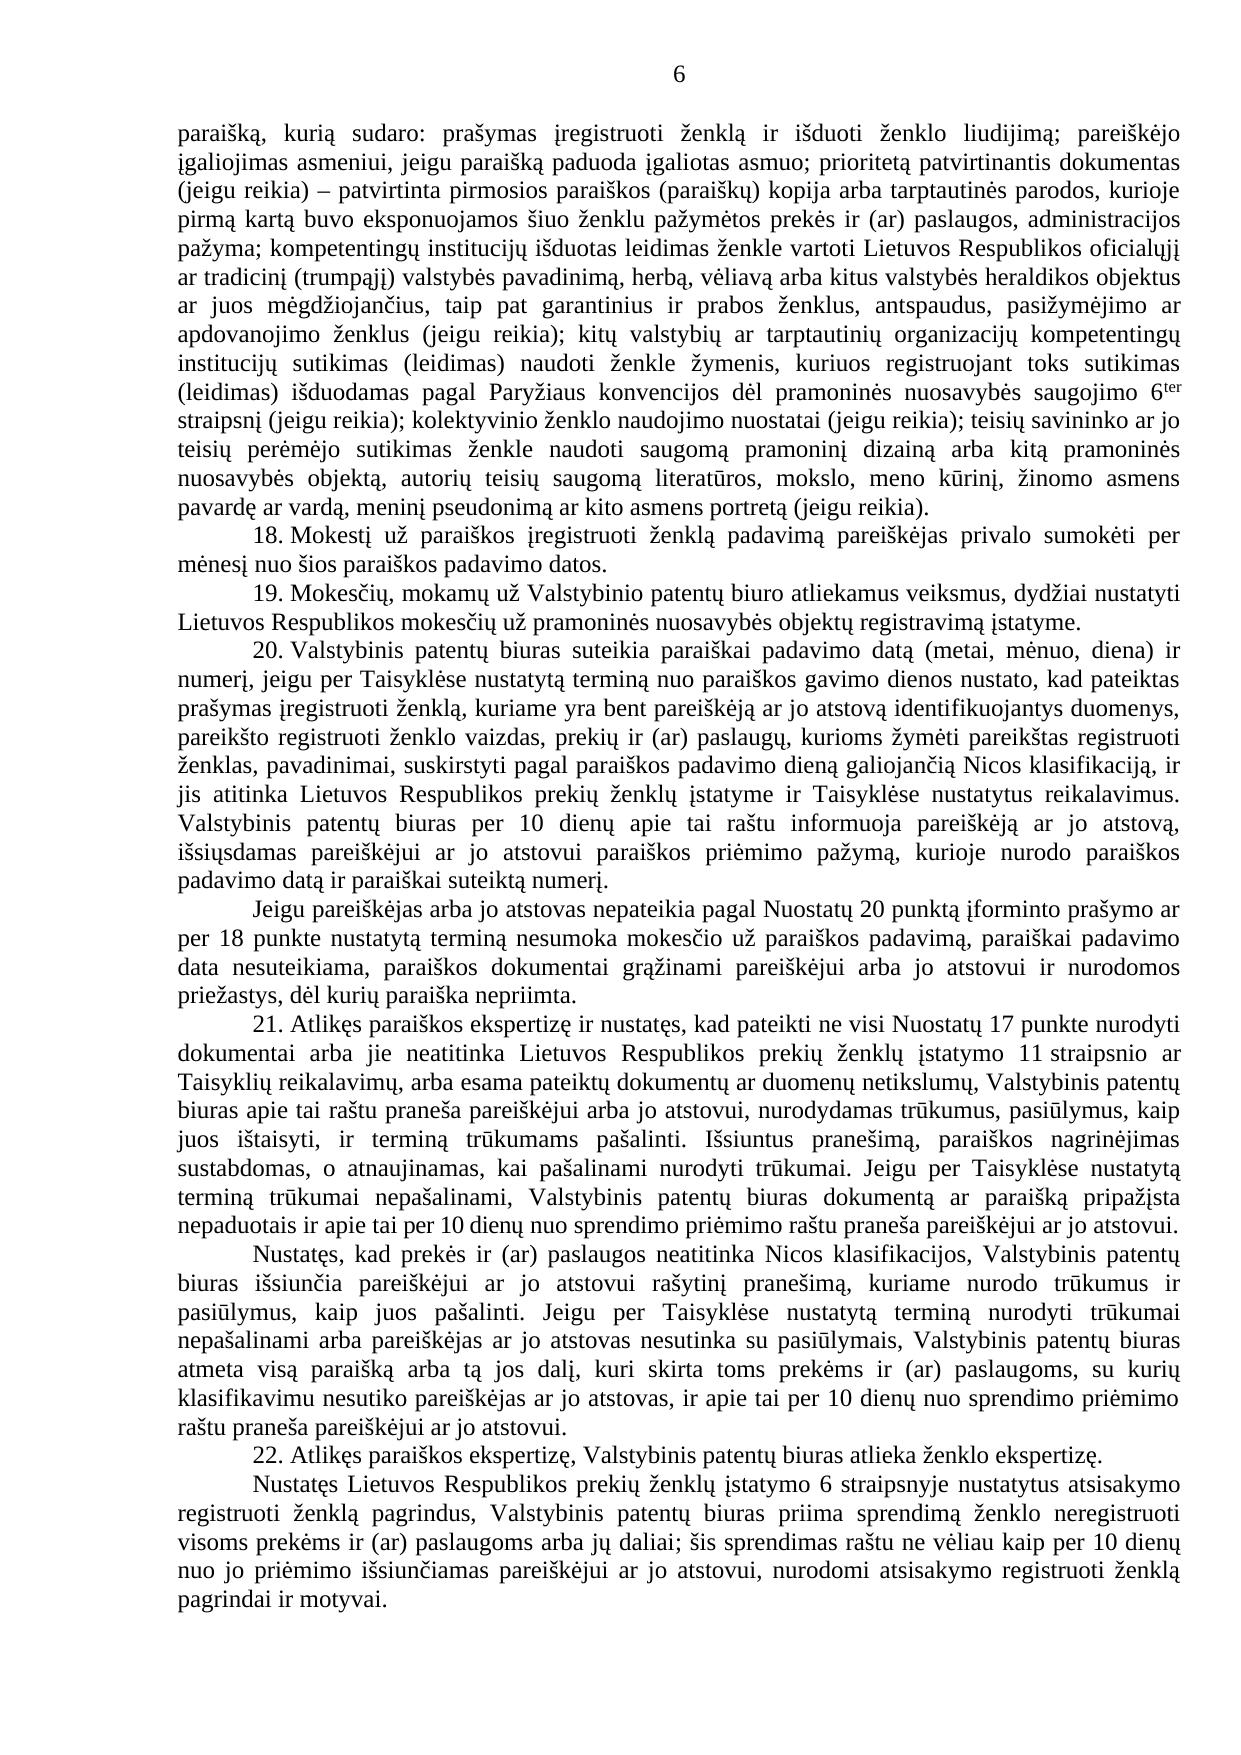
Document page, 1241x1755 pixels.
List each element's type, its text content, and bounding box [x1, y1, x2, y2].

text Jeigu pareiškėjas arba jo atstovas nepateikia pagal Nuostatų 20 punktą įforminto prašymo ar per 18 punkte nustatytą terminą nesumoka mokesčio už paraiškos padavimą, paraiškai padavimo data nesuteikiama, paraiškos dokumentai grąžinami pareiškėjui arba jo atstovui ir nurodomos priežastys, dėl kurių paraiška nepriimta. [177, 894, 1181, 1009]
text 20. Valstybinis patentų biuras suteikia paraiškai padavimo datą (metai, mėnuo, diena) ir numerį, jeigu per Taisyklėse nustatytą terminą nuo paraiškos gavimo dienos nustato, kad pateiktas prašymas įregistruoti ženklą, kuriame yra bent pareiškėją ar jo atstovą identifikuojantys duomenys, pareikšto registruoti ženklo vaizdas, prekių ir (ar) paslaugų, kurioms žymėti pareikštas registruoti ženklas, pavadinimai, suskirstyti pagal paraiškos padavimo dieną galiojančią Nicos klasifikaciją, ir jis atitinka Lietuvos Respublikos prekių ženklų įstatyme ir Taisyklėse nustatytus reikalavimus. Valstybinis patentų biuras per 10 dienų apie tai raštu informuoja pareiškėją ar jo atstovą, išsiųsdamas pareiškėjui ar jo atstovui paraiškos priėmimo pažymą, kurioje nurodo paraiškos padavimo datą ir paraiškai suteiktą numerį. [177, 636, 1181, 894]
text 18. Mokestį už paraiškos įregistruoti ženklą padavimą pareiškėjas privalo sumokėti per mėnesį nuo šios paraiškos padavimo datos. [177, 521, 1181, 578]
text 21. Atlikęs paraiškos ekspertizę ir nustatęs, kad pateikti ne visi Nuostatų 17 punkte nurodyti dokumentai arba jie neatitinka Lietuvos Respublikos prekių ženklų įstatymo 11 straipsnio ar Taisyklių reikalavimų, arba esama pateiktų dokumentų ar duomenų netikslumų, Valstybinis patentų biuras apie tai raštu praneša pareiškėjui arba jo atstovui, nurodydamas trūkumus, pasiūlymus, kaip juos ištaisyti, ir terminą trūkumams pašalinti. Išsiuntus pranešimą, paraiškos nagrinėjimas sustabdomas, o atnaujinamas, kai pašalinami nurodyti trūkumai. Jeigu per Taisyklėse nustatytą terminą trūkumai nepašalinami, Valstybinis patentų biuras dokumentą ar paraišką pripažįsta nepaduotais ir apie tai per 10 dienų nuo sprendimo priėmimo raštu praneša pareiškėjui ar jo atstovui. [177, 1009, 1181, 1239]
text Nustatęs, kad prekės ir (ar) paslaugos neatitinka Nicos klasifikacijos, Valstybinis patentų biuras išsiunčia pareiškėjui ar jo atstovui rašytinį pranešimą, kuriame nurodo trūkumus ir pasiūlymus, kaip juos pašalinti. Jeigu per Taisyklėse nustatytą terminą nurodyti trūkumai nepašalinami arba pareiškėjas ar jo atstovas nesutinka su pasiūlymais, Valstybinis patentų biuras atmeta visą paraišką arba tą jos dalį, kuri skirta toms prekėms ir (ar) paslaugoms, su kurių klasifikavimu nesutiko pareiškėjas ar jo atstovas, ir apie tai per 10 dienų nuo sprendimo priėmimo raštu praneša pareiškėjui ar jo atstovui. [177, 1239, 1181, 1441]
text 22. Atlikęs paraiškos ekspertizę, Valstybinis patentų biuras atlieka ženklo ekspertizę. [177, 1441, 1181, 1469]
text Nustatęs Lietuvos Respublikos prekių ženklų įstatymo 6 straipsnyje nustatytus atsisakymo registruoti ženklą pagrindus, Valstybinis patentų biuras priima sprendimą ženklo neregistruoti visoms prekėms ir (ar) paslaugoms arba jų daliai; šis sprendimas raštu ne vėliau kaip per 10 dienų nuo jo priėmimo išsiunčiamas pareiškėjui ar jo atstovui, nurodomi atsisakymo registruoti ženklą pagrindai ir motyvai. [177, 1469, 1181, 1613]
text paraišką, kurią sudaro: prašymas įregistruoti ženklą ir išduoti ženklo liudijimą; pareiškėjo įgaliojimas asmeniui, jeigu paraišką paduoda įgaliotas asmuo; prioritetą patvirtinantis dokumentas (jeigu reikia) – patvirtinta pirmosios paraiškos (paraiškų) kopija arba tarptautinės parodos, kurioje pirmą kartą buvo eksponuojamos šiuo ženklu pažymėtos prekės ir (ar) paslaugos, administracijos pažyma; kompetentingų institucijų išduotas leidimas ženkle vartoti Lietuvos Respublikos oficialųjį ar tradicinį (trumpąjį) valstybės pavadinimą, herbą, vėliavą arba kitus valstybės heraldikos objektus ar juos mėgdžiojančius, taip pat garantinius ir prabos ženklus, antspaudus, pasižymėjimo ar apdovanojimo ženklus (jeigu reikia); kitų valstybių ar tarptautinių organizacijų kompetentingų institucijų sutikimas (leidimas) naudoti ženkle žymenis, kuriuos registruojant toks sutikimas (leidimas) išduodamas pagal Paryžiaus konvencijos dėl pramoninės nuosavybės saugojimo 6ter straipsnį (jeigu reikia); kolektyvinio ženklo naudojimo nuostatai (jeigu reikia); teisių savininko ar jo teisių perėmėjo sutikimas ženkle naudoti saugomą pramoninį dizainą arba kitą pramoninės nuosavybės objektą, autorių teisių saugomą literatūros, mokslo, meno kūrinį, žinomo asmens pavardę ar vardą, meninį pseudonimą ar kito asmens portretą (jeigu reikia). [177, 118, 1181, 521]
text 19. Mokesčių, mokamų už Valstybinio patentų biuro atliekamus veiksmus, dydžiai nustatyti Lietuvos Respublikos mokesčių už pramoninės nuosavybės objektų registravimą įstatyme. [177, 578, 1181, 636]
